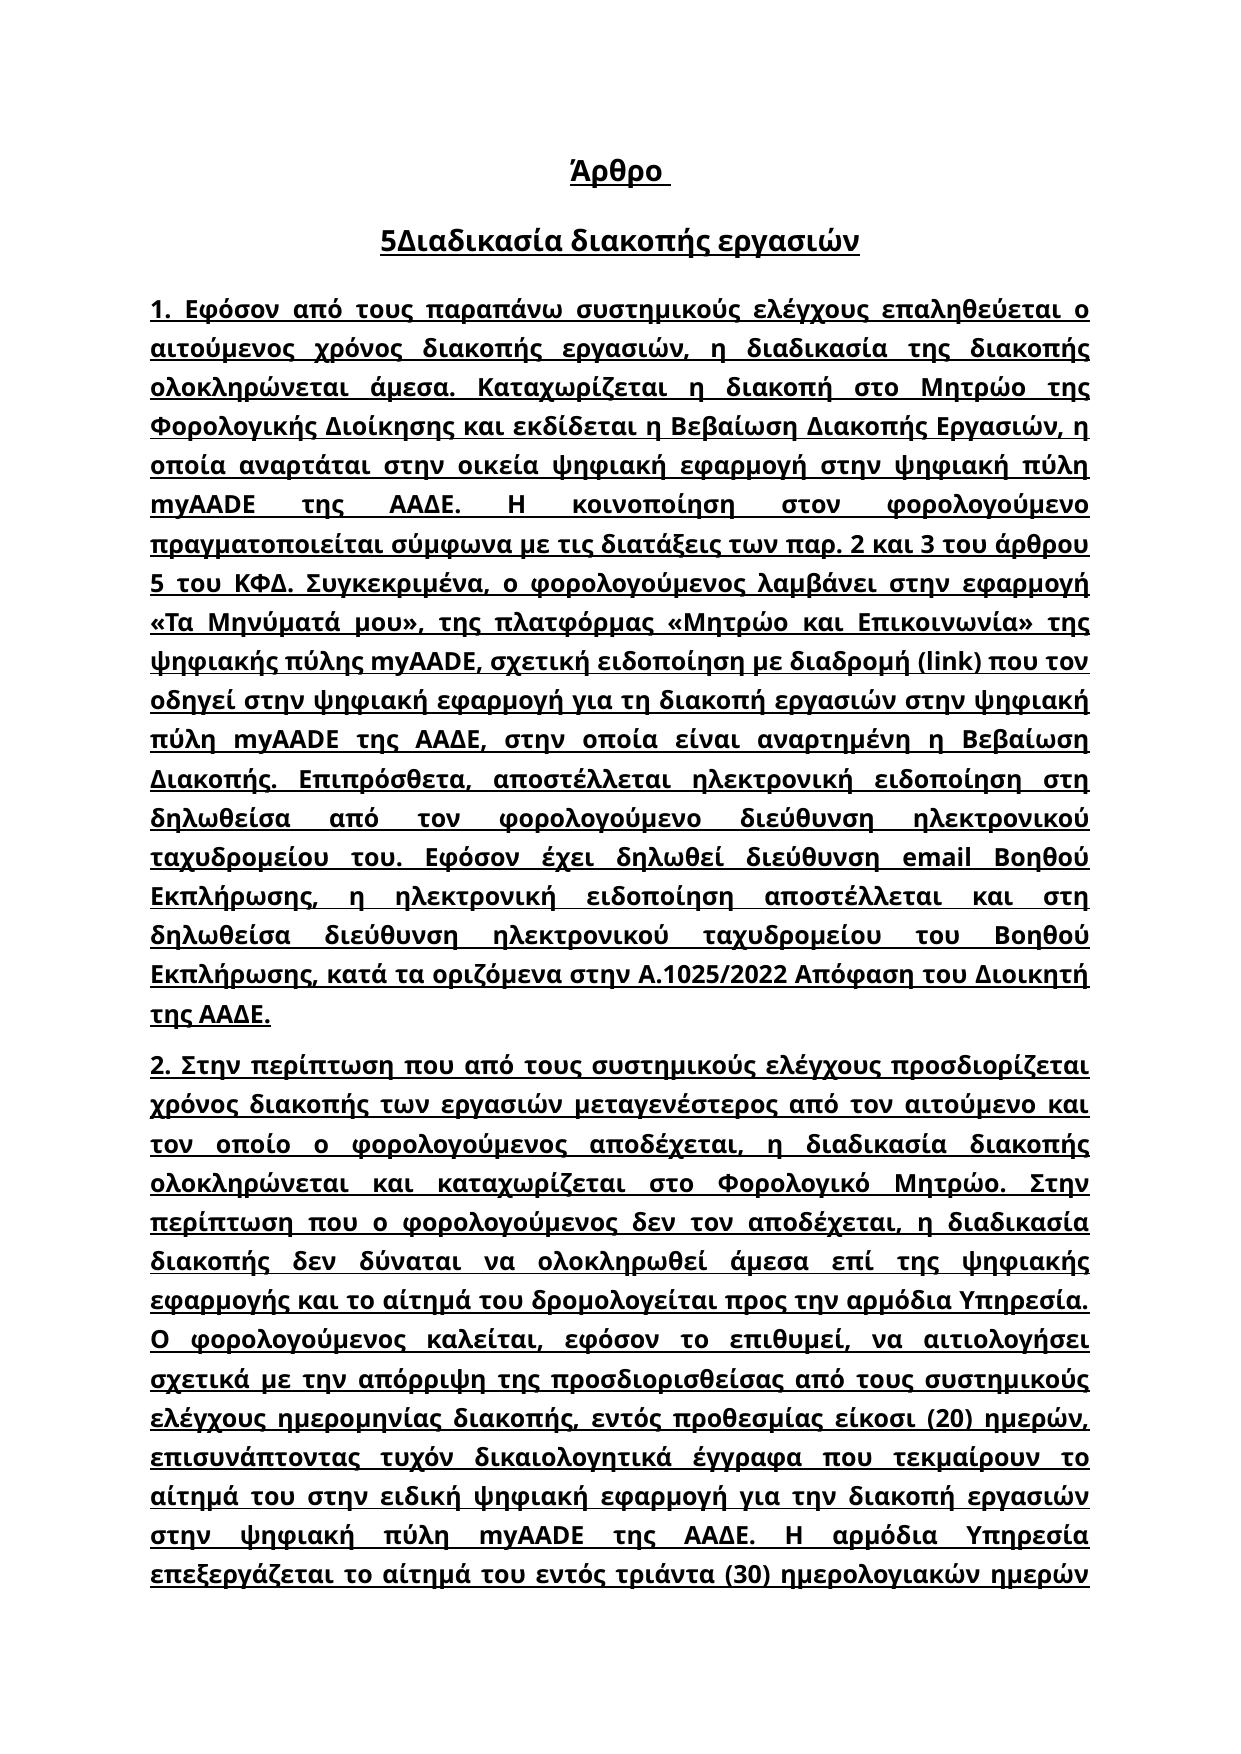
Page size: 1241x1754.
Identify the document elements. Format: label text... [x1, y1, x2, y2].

text της ΑΑΔΕ. [150, 988, 1090, 1030]
text πύλη myAADE της ΑΑΔΕ, στην οποία είναι αναρτημένη η Βεβαίωση [150, 714, 1090, 751]
text ολοκληρώνεται και καταχωρίζεται στο Φορολογικό Μητρώο. Στην [150, 1157, 1090, 1194]
text αίτημά του στην ειδική ψηφιακή εφαρμογή για την διακοπή εργασιών [150, 1470, 1090, 1508]
text διακοπής δεν δύναται να ολοκληρωθεί άμεσα επί της ψηφιακής [150, 1235, 1090, 1273]
text Διακοπής. Επιπρόσθετα, αποστέλλεται ηλεκτρονική ειδοποίηση στη [150, 753, 1090, 790]
text ψηφιακής πύλης myAADE, σχετική ειδοποίηση με διαδρομή (link) που τον [150, 635, 1090, 673]
text ελέγχους ημερομηνίας διακοπής, εντός προθεσμίας είκοσι (20) ημερών, [150, 1392, 1090, 1429]
text δηλωθείσα από τον φορολογούμενο διεύθυνση ηλεκτρονικού [150, 792, 1090, 829]
text επισυνάπτοντας τυχόν δικαιολογητικά έγγραφα που τεκμαίρουν το [150, 1431, 1090, 1468]
subtitle 5Διαδικασία διακοπής εργασιών [150, 221, 1090, 260]
subtitle Άρθρο [150, 150, 1090, 190]
text Ο φορολογούμενος καλείται, εφόσον το επιθυμεί, να αιτιολογήσει [150, 1314, 1090, 1351]
text Εκπλήρωσης, κατά τα οριζόμενα στην Α.1025/2022 Απόφαση του Διοικητή [150, 949, 1090, 986]
text 1. Εφόσον από τους παραπάνω συστημικούς ελέγχους επαληθεύεται ο [150, 291, 1090, 320]
text εφαρμογής και το αίτημά του δρομολογείται προς την αρμόδια Υπηρεσία. [150, 1274, 1090, 1312]
text ταχυδρομείου του. Εφόσον έχει δηλωθεί διεύθυνση email Βοηθού [150, 831, 1090, 868]
text αιτούμενος χρόνος διακοπής εργασιών, η διαδικασία της διακοπής [150, 322, 1090, 359]
text πραγματοποιείται σύμφωνα με τις διατάξεις των παρ. 2 και 3 του άρθρου [150, 518, 1090, 555]
text χρόνος διακοπής των εργασιών μεταγενέστερος από τον αιτούμενο και [150, 1079, 1090, 1116]
text «Τα Μηνύματά μου», της πλατφόρμας «Μητρώο και Επικοινωνία» της [150, 596, 1090, 633]
text στην ψηφιακή πύλη myAADE της ΑΑΔΕ. Η αρμόδια Υπηρεσία [150, 1509, 1090, 1547]
text σχετικά με την απόρριψη της προσδιορισθείσας από τους συστημικούς [150, 1353, 1090, 1390]
text Φορολογικής Διοίκησης και εκδίδεται η Βεβαίωση Διακοπής Εργασιών, η [150, 400, 1090, 438]
text οποία αναρτάται στην οικεία ψηφιακή εφαρμογή στην ψηφιακή πύλη [150, 439, 1090, 477]
text οδηγεί στην ψηφιακή εφαρμογή για τη διακοπή εργασιών στην ψηφιακή [150, 674, 1090, 712]
text 5 του ΚΦΔ. Συγκεκριμένα, ο φορολογούμενος λαμβάνει στην εφαρμογή [150, 557, 1090, 594]
text περίπτωση που ο φορολογούμενος δεν τον αποδέχεται, η διαδικασία [150, 1196, 1090, 1233]
text επεξεργάζεται το αίτημά του εντός τριάντα (30) ημερολογιακών ημερών [150, 1549, 1090, 1586]
text τον οποίο ο φορολογούμενος αποδέχεται, η διαδικασία διακοπής [150, 1118, 1090, 1155]
text δηλωθείσα διεύθυνση ηλεκτρονικού ταχυδρομείου του Βοηθού [150, 909, 1090, 947]
text ολοκληρώνεται άμεσα. Καταχωρίζεται η διακοπή στο Μητρώο της [150, 361, 1090, 398]
text Εκπλήρωσης, η ηλεκτρονική ειδοποίηση αποστέλλεται και στη [150, 870, 1090, 908]
text 2. Στην περίπτωση που από τους συστημικούς ελέγχους προσδιορίζεται [150, 1048, 1090, 1077]
text myAADE της ΑΑΔΕ. Η κοινοποίηση στον φορολογούμενο [150, 479, 1090, 516]
